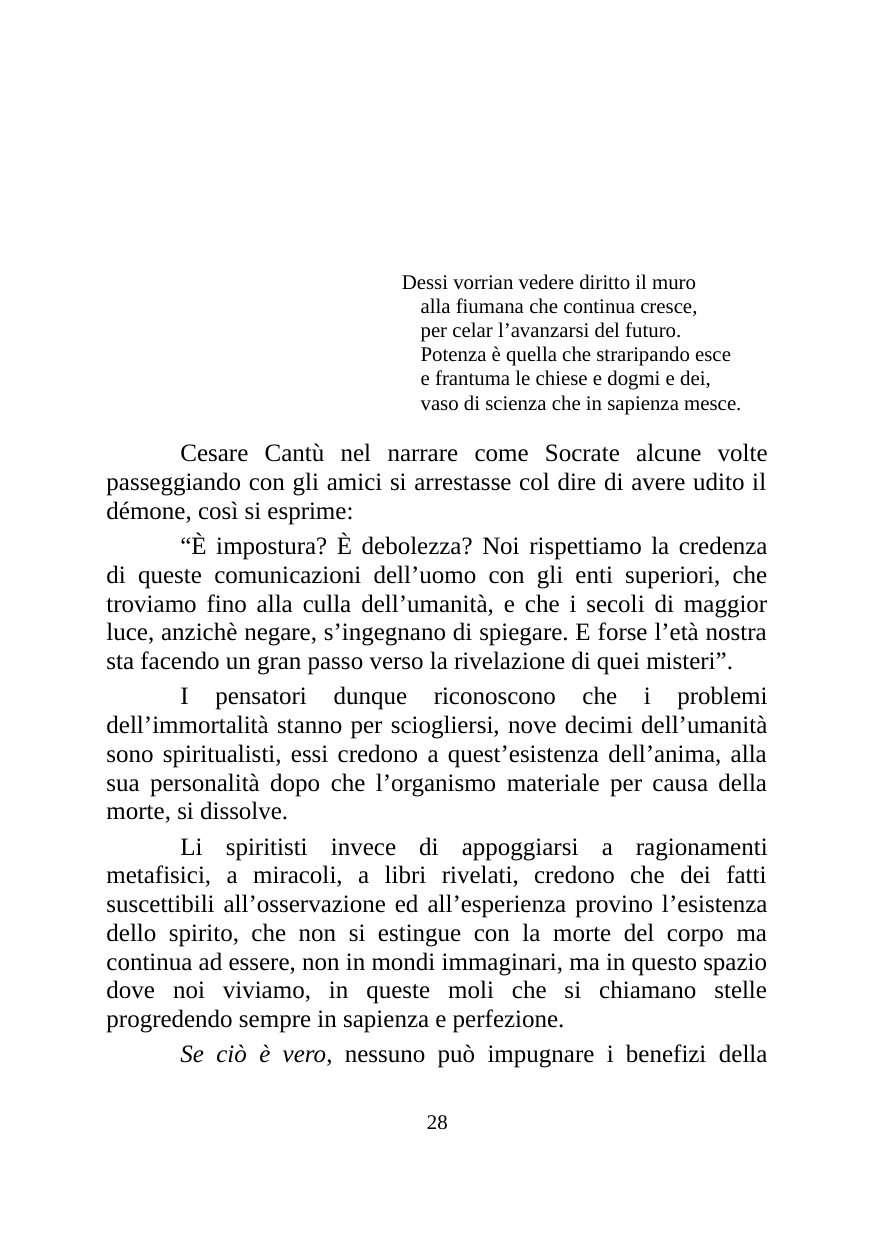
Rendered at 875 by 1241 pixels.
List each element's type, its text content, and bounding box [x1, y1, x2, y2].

text Cesare Cantù nel narrare come Socrate alcune volte passeggiando con gli amici si arrestasse col dire di avere udito il démone, così si esprime: [106, 438, 768, 525]
text Li spiritisti invece di appoggiarsi a ragionamenti metafisici, a miracoli, a libri rivelati, credono che dei fatti suscettibili all’osservazione ed all’esperienza provino l’esistenza dello spirito, che non si estingue con la morte del corpo ma continua ad essere, non in mondi immaginari, ma in questo spazio dove noi viviamo, in queste moli che si chiamano stelle progredendo sempre in sapienza e perfezione. [106, 832, 768, 1033]
text Dessi vorrian vedere diritto il muro [402, 270, 768, 294]
text Potenza è quella che straripando esce [402, 342, 768, 366]
text alla fiumana che continua cresce, [402, 294, 768, 318]
text vaso di scienza che in sapienza mesce. [402, 390, 768, 414]
text “È impostura? È debolezza? Noi rispettiamo la credenza di queste comunicazioni dell’uomo con gli enti superiori, che troviamo fino alla culla dell’umanità, e che i secoli di maggior luce, anzichè negare, s’ingegnano di spiegare. E forse l’età nostra sta facendo un gran passo verso la rivelazione di quei misteri”. [106, 531, 768, 675]
text e frantuma le chiese e dogmi e dei, [402, 366, 768, 390]
text Se ciò è vero, nessuno può impugnare i benefizi della [106, 1039, 768, 1068]
text per celar l’avanzarsi del futuro. [402, 318, 768, 342]
text I pensatori dunque riconoscono che i problemi dell’immortalità stanno per sciogliersi, nove decimi dell’umanità sono spiritualisti, essi credono a quest’esistenza dell’anima, alla sua personalità dopo che l’organismo materiale per causa della morte, si dissolve. [106, 681, 768, 825]
